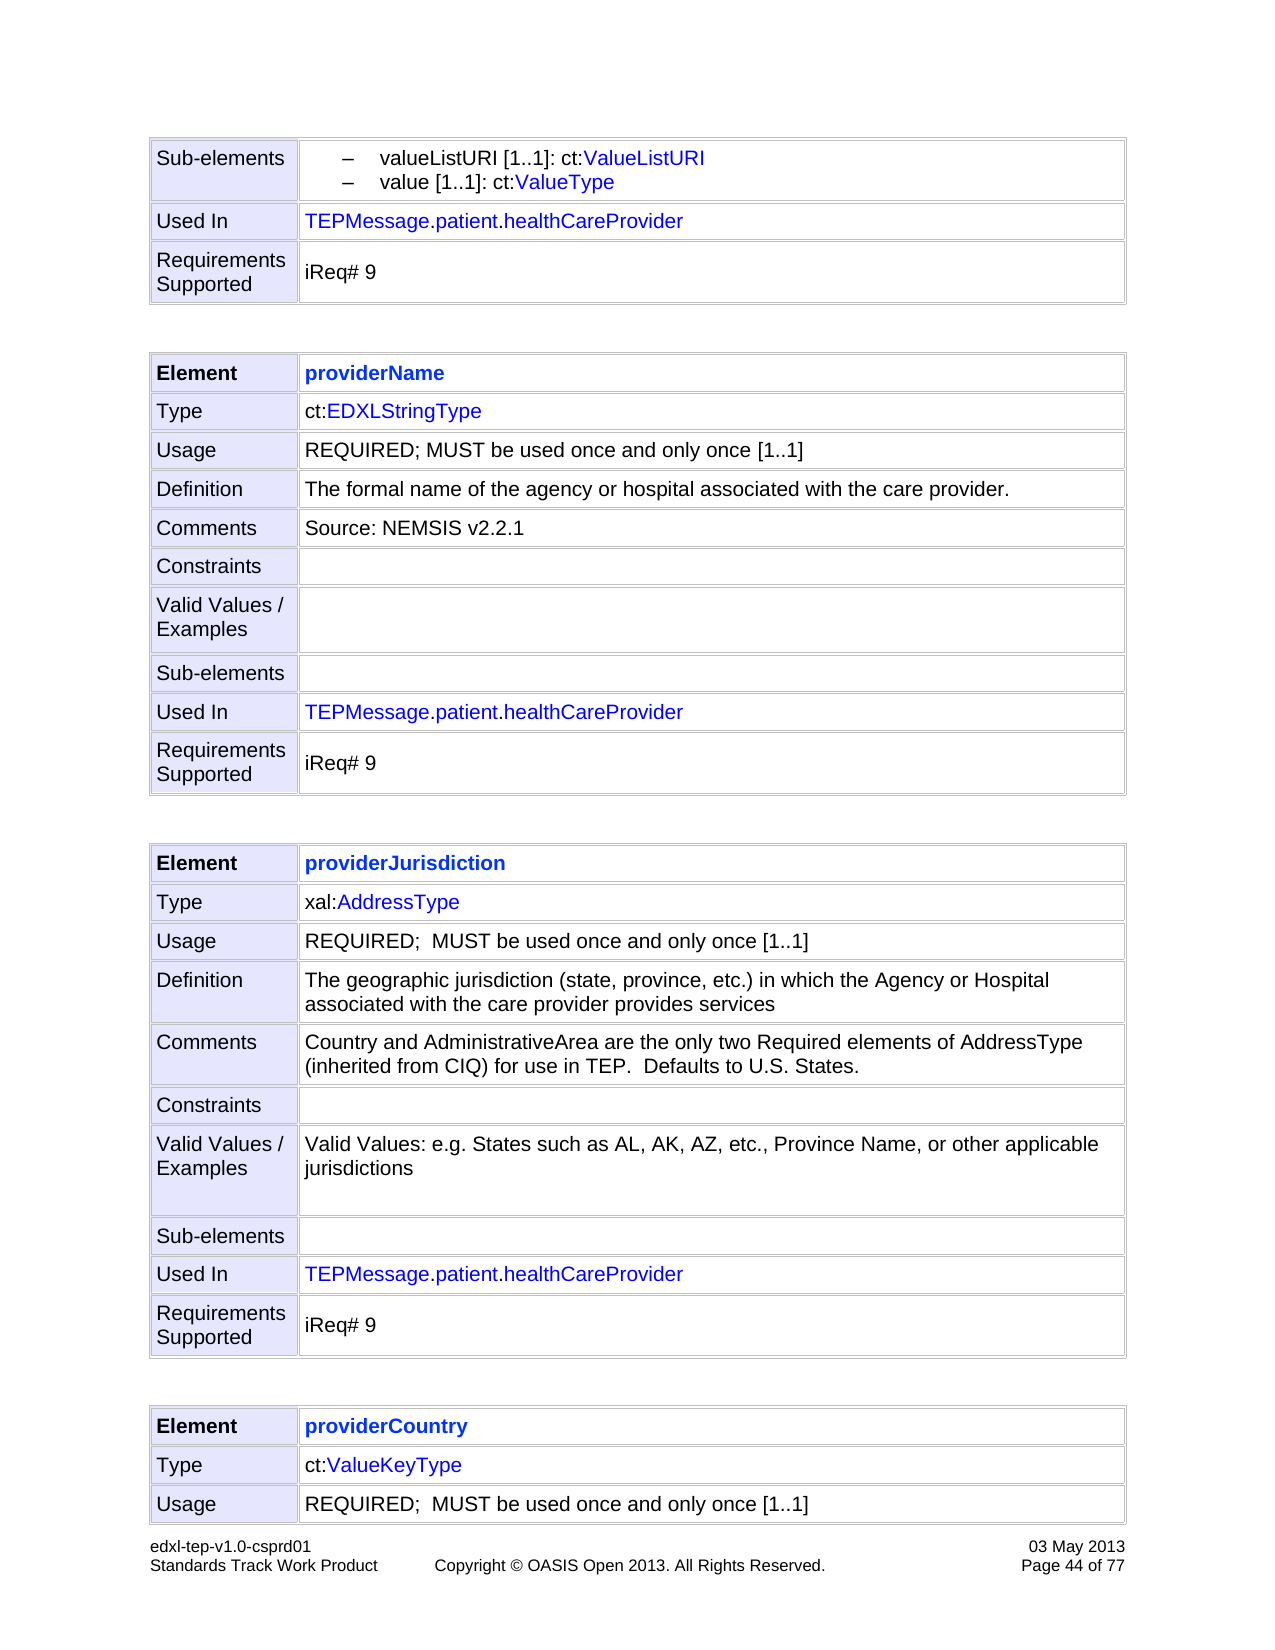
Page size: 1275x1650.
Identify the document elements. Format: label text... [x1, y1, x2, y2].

table_cell REQUIRED; MUST be used once and only once [1..1] [300, 924, 1124, 959]
table_cell Sub-elements [152, 141, 297, 200]
table_cell Valid Values: e.g. States such as AL, AK, AZ, etc., Province Name, or other applicable jurisdictions [300, 1126, 1124, 1215]
table_cell Comments [152, 510, 297, 546]
table_header Element [152, 355, 297, 391]
table_cell Sub-elements [152, 1218, 297, 1254]
table_cell [300, 588, 1124, 652]
table_cell TEPMessage.patient.healthCareProvider [300, 1257, 1124, 1292]
table_cell Usage [152, 433, 297, 468]
table_cell Usage [152, 924, 297, 959]
table_cell Used In [152, 694, 297, 730]
table_cell xal:AddressType [300, 885, 1124, 920]
table_cell Valid Values / Examples [152, 588, 297, 652]
table_cell Definition [152, 471, 297, 507]
table_cell Usage [152, 1486, 297, 1522]
table_cell Definition [152, 962, 297, 1022]
table_cell Type [152, 1447, 297, 1483]
table_header Element [152, 1409, 297, 1444]
table_cell Constraints [152, 1088, 297, 1123]
table_header providerName [300, 355, 1124, 391]
table_cell Comments [152, 1025, 297, 1084]
table_cell [300, 1088, 1124, 1123]
table_cell iReq# 9 [300, 1296, 1124, 1355]
table_cell Valid Values / Examples [152, 1126, 297, 1215]
table_cell REQUIRED; MUST be used once and only once [1..1] [300, 433, 1124, 468]
table_cell [300, 656, 1124, 691]
table_cell REQUIRED; MUST be used once and only once [1..1] [300, 1486, 1124, 1522]
table_cell Requirements Supported [152, 1296, 297, 1355]
table_cell The formal name of the agency or hospital associated with the care provider. [300, 471, 1124, 507]
table_cell Used In [152, 204, 297, 239]
table_cell [300, 1218, 1124, 1254]
table_cell valueListURI [1..1]: ct:ValueListURI value [1..1]: ct:ValueType [300, 141, 1124, 200]
table_cell Country and AdministrativeArea are the only two Required elements of AddressType (inherited from CIQ) for use in TEP. Defaults to U.S. States. [300, 1025, 1124, 1084]
table_cell iReq# 9 [300, 733, 1124, 792]
table_cell ct:ValueKeyType [300, 1447, 1124, 1483]
table_cell TEPMessage.patient.healthCareProvider [300, 204, 1124, 239]
table_header providerJurisdiction [300, 846, 1124, 881]
table_cell Used In [152, 1257, 297, 1292]
table_cell TEPMessage.patient.healthCareProvider [300, 694, 1124, 730]
table_cell Type [152, 394, 297, 429]
table_cell Constraints [152, 549, 297, 584]
table_header Element [152, 846, 297, 881]
table_cell Source: NEMSIS v2.2.1 [300, 510, 1124, 546]
table_cell The geographic jurisdiction (state, province, etc.) in which the Agency or Hospital associated with the care provider provides services [300, 962, 1124, 1022]
table_cell Type [152, 885, 297, 920]
table_cell Requirements Supported [152, 733, 297, 792]
table_cell ct:EDXLStringType [300, 394, 1124, 429]
table_cell [300, 549, 1124, 584]
table_cell iReq# 9 [300, 242, 1124, 302]
table_cell Requirements Supported [152, 242, 297, 302]
table_cell Sub-elements [152, 656, 297, 691]
table_header providerCountry [300, 1409, 1124, 1444]
